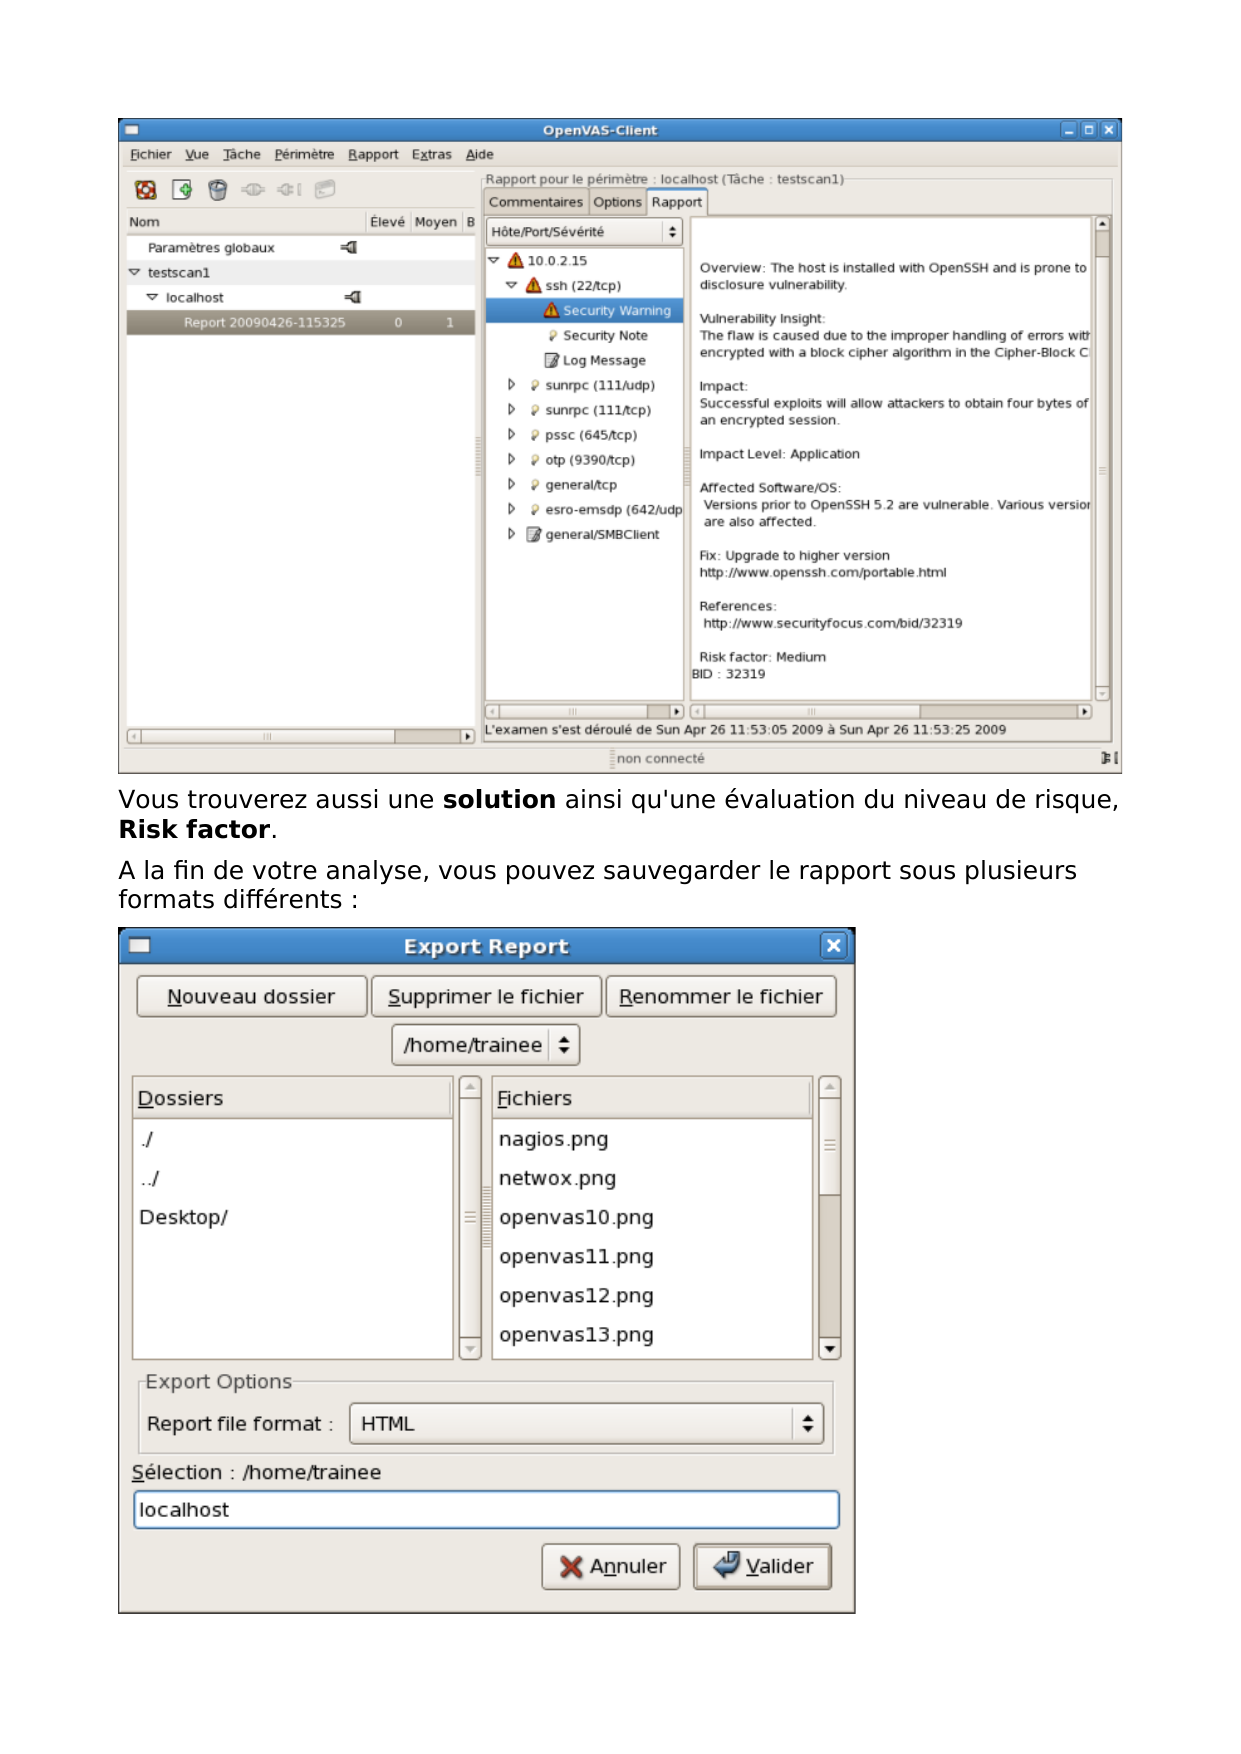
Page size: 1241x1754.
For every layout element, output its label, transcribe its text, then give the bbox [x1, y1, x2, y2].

picture [118, 118, 1123, 774]
text A la fin de votre analyse, vous pouvez sauvegarder le rapport sous plusieurs formats différents : [118, 856, 1122, 915]
picture [118, 927, 856, 1614]
text Vous trouverez aussi une solution ainsi qu'une évaluation du niveau de risque, Risk factor. [118, 786, 1122, 844]
